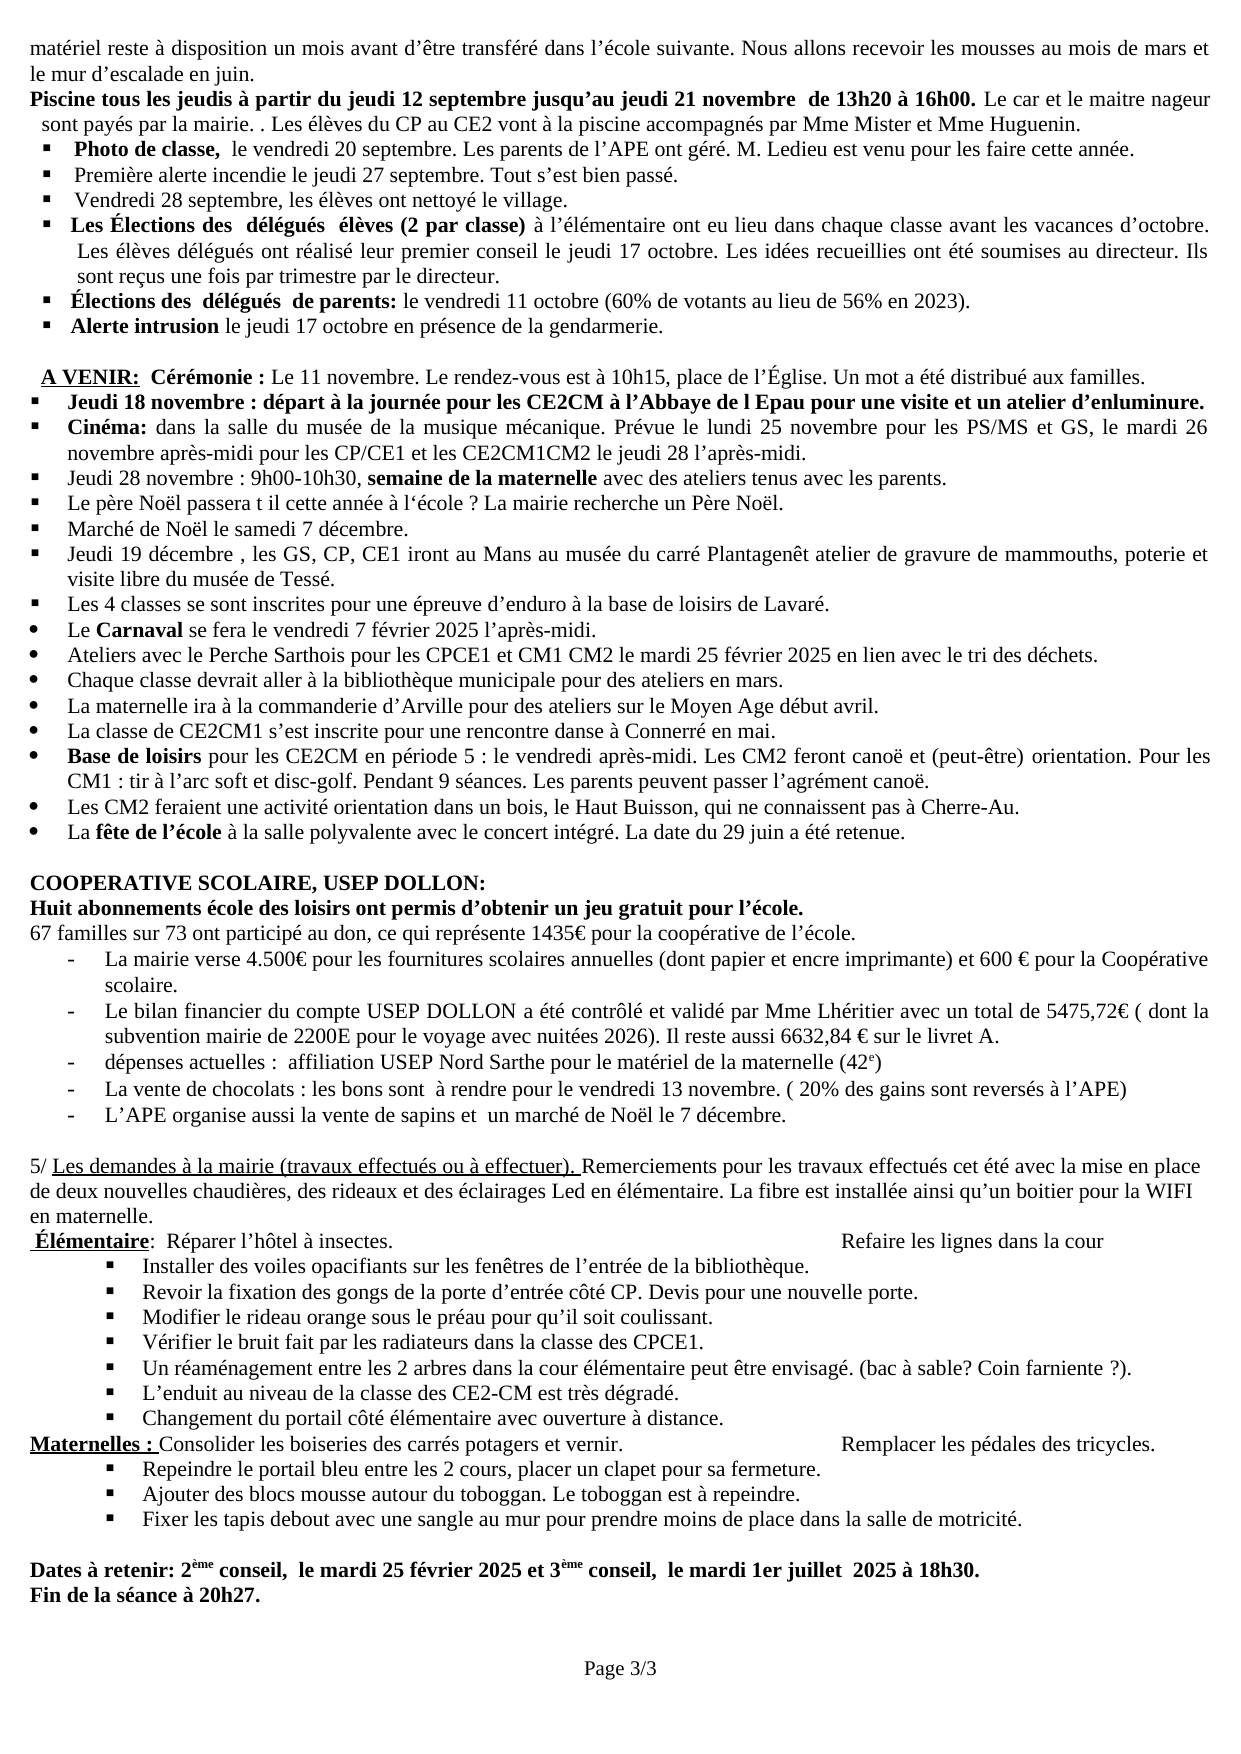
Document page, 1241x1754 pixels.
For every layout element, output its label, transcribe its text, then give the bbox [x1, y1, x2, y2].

list Repeindre le portail bleu entre les 2 cours, placer un clapet pour sa fermeture. [104, 1456, 1211, 1481]
list Chaque classe devrait aller à la bibliothèque municipale pour des ateliers en mars. [29, 667, 1211, 693]
list Cinéma: dans la salle du musée de la musique mécanique. Prévue le lundi 25 novembre pour les PS/MS et GS, le mardi 26 novembre après-midi pour les CP/CE1 et les CE2CM1CM2 le jeudi 28 l’après-midi. [29, 414, 1211, 465]
list La maternelle ira à la commanderie d’Arville pour des ateliers sur le Moyen Age début avril. [29, 693, 1211, 718]
text Élémentaire: Réparer l’hôtel à insectes. Refaire les lignes dans la cour [29, 1228, 1211, 1253]
list Changement du portail côté élémentaire avec ouverture à distance. [104, 1405, 1211, 1431]
list Les 4 classes se sont inscrites pour une épreuve d’enduro à la base de loisirs de Lavaré. [29, 591, 1211, 617]
list Photo de classe, le vendredi 20 septembre. Les parents de l’APE ont géré. M. Ledieu est venu pour les faire cette année. [41, 136, 1211, 162]
list Marché de Noël le samedi 7 décembre. [29, 516, 1211, 541]
list Modifier le rideau orange sous le préau pour qu’il soit coulissant. [104, 1304, 1211, 1329]
list Ajouter des blocs mousse autour du toboggan. Le toboggan est à repeindre. [104, 1481, 1211, 1506]
list Fixer les tapis debout avec une sangle au mur pour prendre moins de place dans la salle de motricité. [104, 1506, 1211, 1532]
text Fin de la séance à 20h27. [29, 1582, 1211, 1607]
list Installer des voiles opacifiants sur les fenêtres de l’entrée de la bibliothèque. [104, 1253, 1211, 1279]
list Alerte intrusion le jeudi 17 octobre en présence de la gendarmerie. [41, 313, 1211, 339]
list Un réaménagement entre les 2 arbres dans la cour élémentaire peut être envisagé. (bac à sable? Coin farniente ?). [104, 1355, 1211, 1380]
list Ateliers avec le Perche Sarthois pour les CPCE1 et CM1 CM2 le mardi 25 février 2025 en lien avec le tri des déchets. [29, 642, 1211, 667]
list La vente de chocolats : les bons sont à rendre pour le vendredi 13 novembre. ( 20% des gains sont reversés à l’APE) [67, 1075, 1211, 1101]
text COOPERATIVE SCOLAIRE, USEP DOLLON: [29, 869, 1211, 895]
list Revoir la fixation des gongs de la porte d’entrée côté CP. Devis pour une nouvelle porte. [104, 1279, 1211, 1304]
list Jeudi 18 novembre : départ à la journée pour les CE2CM à l’Abbaye de l Epau pour une visite et un atelier d’enluminure. [29, 389, 1211, 414]
list Vérifier le bruit fait par les radiateurs dans la classe des CPCE1. [104, 1329, 1211, 1355]
list Les CM2 feraient une activité orientation dans un bois, le Haut Buisson, qui ne connaissent pas à Cherre-Au. [29, 794, 1211, 819]
list La classe de CE2CM1 s’est inscrite pour une rencontre danse à Connerré en mai. [29, 718, 1211, 743]
list Jeudi 19 décembre , les GS, CP, CE1 iront au Mans au musée du carré Plantagenêt atelier de gravure de mammouths, poterie et visite libre du musée de Tessé. [29, 541, 1211, 591]
list dépenses actuelles : affiliation USEP Nord Sarthe pour le matériel de la maternelle (42e) [67, 1048, 1211, 1075]
list Le père Noël passera t il cette année à l‘école ? La mairie recherche un Père Noël. [29, 490, 1211, 516]
list Le bilan financier du compte USEP DOLLON a été contrôlé et validé par Mme Lhéritier avec un total de 5475,72€ ( dont la subvention mairie de 2200E pour le voyage avec nuitées 2026). Il reste aussi 6632,84 € sur le livret A. [67, 997, 1211, 1048]
text Huit abonnements école des loisirs ont permis d’obtenir un jeu gratuit pour l’école. [29, 895, 1211, 920]
list Élections des délégués de parents: le vendredi 11 octobre (60% de votants au lieu de 56% en 2023). [41, 288, 1211, 313]
list La fête de l’école à la salle polyvalente avec le concert intégré. La date du 29 juin a été retenue. [29, 819, 1211, 844]
list L’enduit au niveau de la classe des CE2-CM est très dégradé. [104, 1380, 1211, 1405]
text 67 familles sur 73 ont participé au don, ce qui représente 1435€ pour la coopérative de l’école. [29, 920, 1211, 945]
list Les Élections des délégués élèves (2 par classe) à l’élémentaire ont eu lieu dans chaque classe avant les vacances d’octobre. Les élèves délégués ont réalisé leur premier conseil le jeudi 17 octobre. Les idées recueillies ont été soumises au directeur. Ils sont reçus une fois par trimestre par le directeur. [41, 212, 1211, 288]
list Piscine tous les jeudis à partir du jeudi 12 septembre jusqu’au jeudi 21 novembre de 13h20 à 16h00. Le car et le maitre nageur sont payés par la mairie. . Les élèves du CP au CE2 vont à la piscine accompagnés par Mme Mister et Mme Huguenin. [0, 86, 1211, 136]
list Jeudi 28 novembre : 9h00-10h30, semaine de la maternelle avec des ateliers tenus avec les parents. [29, 465, 1211, 490]
list Première alerte incendie le jeudi 27 septembre. Tout s’est bien passé. [41, 162, 1211, 187]
list La mairie verse 4.500€ pour les fournitures scolaires annuelles (dont papier et encre imprimante) et 600 € pour la Coopérative scolaire. [67, 945, 1211, 997]
text A VENIR: Cérémonie : Le 11 novembre. Le rendez-vous est à 10h15, place de l’Église. Un mot a été distribué aux familles. [29, 364, 1211, 389]
list L’APE organise aussi la vente de sapins et un marché de Noël le 7 décembre. [67, 1101, 1211, 1127]
list Base de loisirs pour les CE2CM en période 5 : le vendredi après-midi. Les CM2 feront canoë et (peut-être) orientation. Pour les CM1 : tir à l’arc soft et disc-golf. Pendant 9 séances. Les parents peuvent passer l’agrément canoë. [29, 743, 1211, 794]
text Dates à retenir: 2ème conseil, le mardi 25 février 2025 et 3ème conseil, le mardi 1er juillet 2025 à 18h30. [29, 1557, 1211, 1582]
list Vendredi 28 septembre, les élèves ont nettoyé le village. [41, 187, 1211, 212]
text 5/ Les demandes à la mairie (travaux effectués ou à effectuer). Remerciements pour les travaux effectués cet été avec la mise en place de deux nouvelles chaudières, des rideaux et des éclairages Led en élémentaire. La fibre est installée ainsi qu’un boitier pour la WIFI en maternelle. [29, 1153, 1211, 1228]
text Maternelles : Consolider les boiseries des carrés potagers et vernir. Remplacer les pédales des tricycles. [29, 1431, 1211, 1456]
list matériel reste à disposition un mois avant d’être transféré dans l’école suivante. Nous allons recevoir les mousses au mois de mars et le mur d’escalade en juin. [29, 35, 1211, 86]
list Le Carnaval se fera le vendredi 7 février 2025 l’après-midi. [29, 617, 1211, 642]
